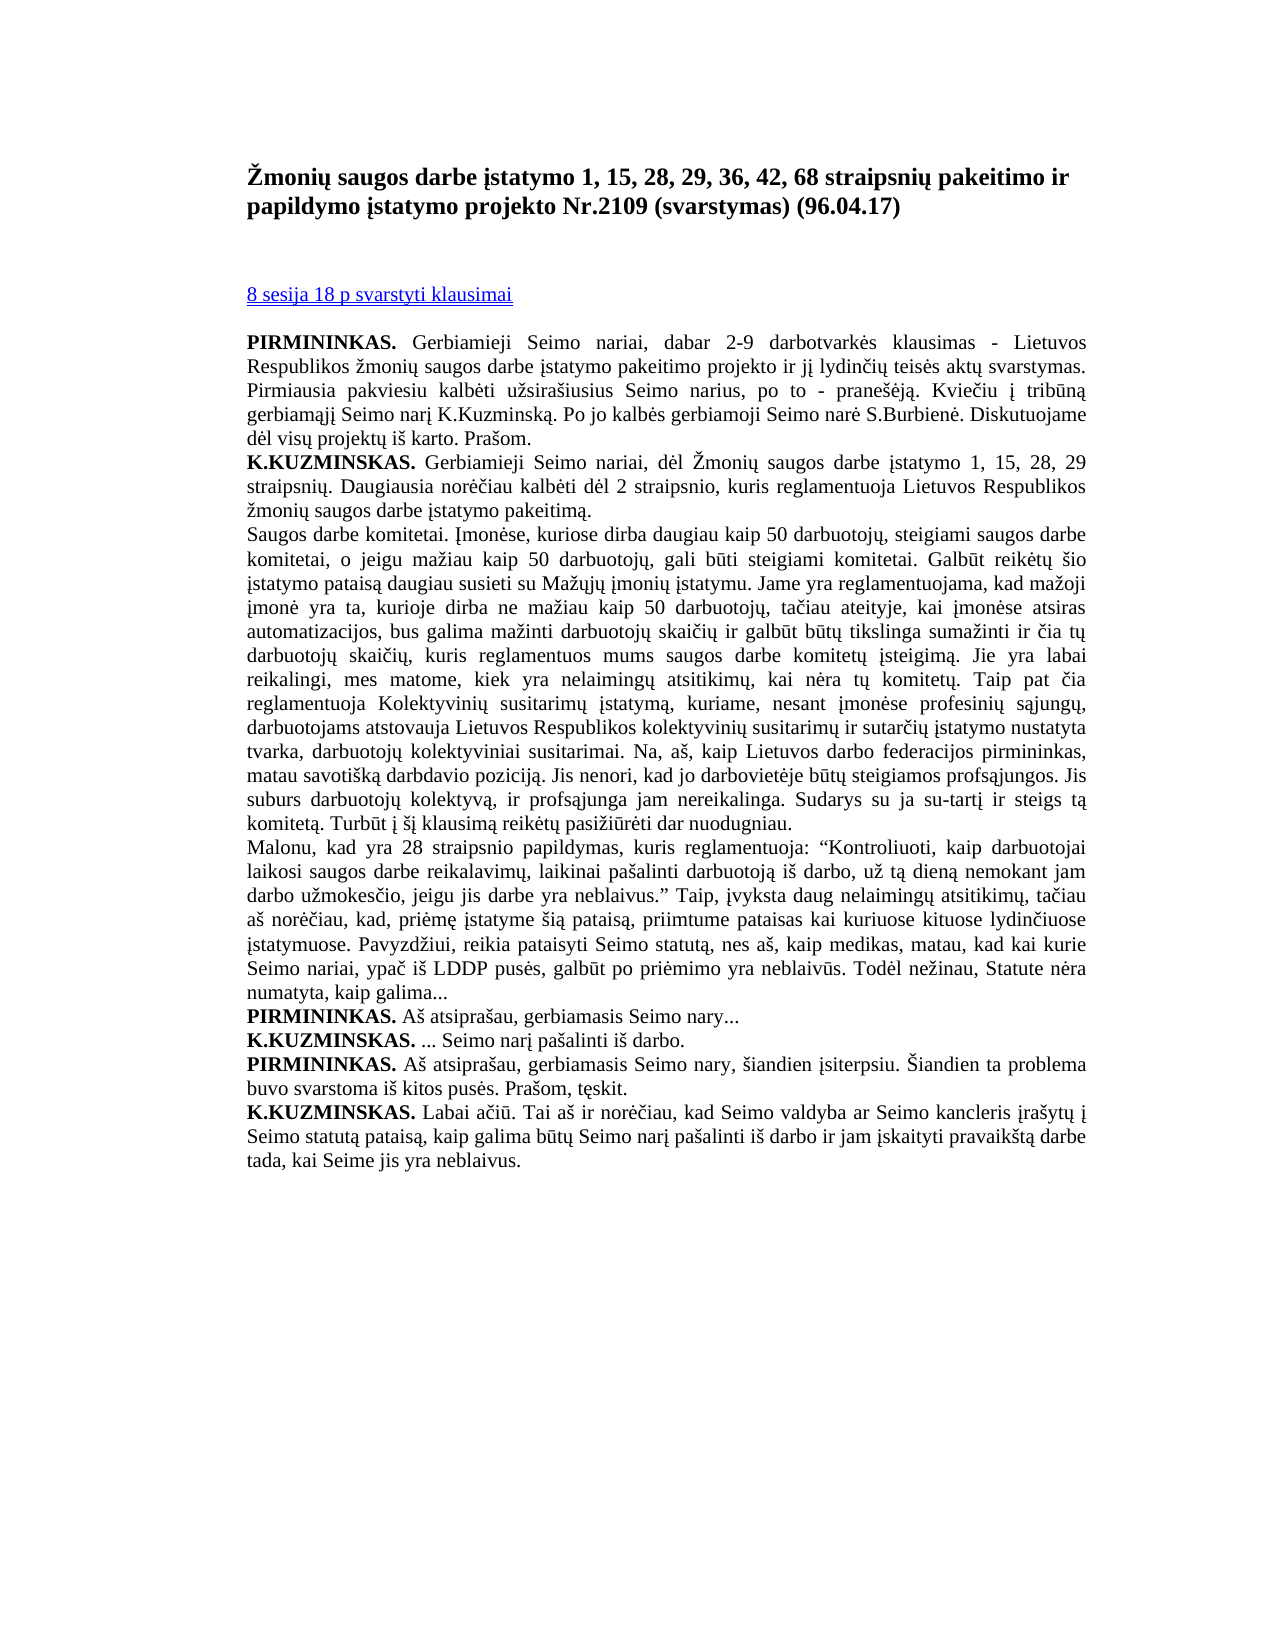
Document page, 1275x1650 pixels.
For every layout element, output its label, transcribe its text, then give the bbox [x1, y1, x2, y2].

text K.KUZMINSKAS. Labai ačiū. Tai aš ir norėčiau, kad Seimo valdyba ar Seimo kancleris įrašytų į Seimo statutą pataisą, kaip galima būtų Seimo narį pašalinti iš darbo ir jam įskaityti pravaikštą darbe tada, kai Seime jis yra neblaivus. [247, 1100, 1087, 1172]
text K.KUZMINSKAS. ... Seimo narį pašalinti iš darbo. [247, 1028, 1087, 1052]
text K.KUZMINSKAS. Gerbiamieji Seimo nariai, dėl Žmonių saugos darbe įstatymo 1, 15, 28, 29 straipsnių. Daugiausia norėčiau kalbėti dėl 2 straipsnio, kuris reglamentuoja Lietuvos Respublikos žmonių saugos darbe įstatymo pakeitimą. [247, 450, 1087, 522]
text PIRMININKAS. Gerbiamieji Seimo nariai, dabar 2-9 darbotvarkės klausimas - Lietuvos Respublikos žmonių saugos darbe įstatymo pakeitimo projekto ir jį lydinčių teisės aktų svarstymas. Pirmiausia pakviesiu kalbėti užsirašiusius Seimo narius, po to - pranešėją. Kviečiu į tribūną gerbiamąjį Seimo narį K.Kuzminską. Po jo kalbės gerbiamoji Seimo narė S.Burbienė. Diskutuojame dėl visų projektų iš karto. Prašom. [247, 330, 1087, 450]
text Saugos darbe komitetai. Įmonėse, kuriose dirba daugiau kaip 50 darbuotojų, steigiami saugos darbe komitetai, o jeigu mažiau kaip 50 darbuotojų, gali būti steigiami komitetai. Galbūt reikėtų šio įstatymo pataisą daugiau susieti su Mažųjų įmonių įstatymu. Jame yra reglamentuojama, kad mažoji įmonė yra ta, kurioje dirba ne mažiau kaip 50 darbuotojų, tačiau ateityje, kai įmonėse atsiras automatizacijos, bus galima mažinti darbuotojų skaičių ir galbūt būtų tikslinga sumažinti ir čia tų darbuotojų skaičių, kuris reglamentuos mums saugos darbe komitetų įsteigimą. Jie yra labai reikalingi, mes matome, kiek yra nelaimingų atsitikimų, kai nėra tų komitetų. Taip pat čia reglamentuoja Kolektyvinių susitarimų įstatymą, kuriame, nesant įmonėse profesinių sąjungų, darbuotojams atstovauja Lietuvos Respublikos kolektyvinių susitarimų ir sutarčių įstatymo nustatyta tvarka, darbuotojų kolektyviniai susitarimai. Na, aš, kaip Lietuvos darbo federacijos pirmininkas, matau savotišką darbdavio poziciją. Jis nenori, kad jo darbovietėje būtų steigiamos profsąjungos. Jis suburs darbuotojų kolektyvą, ir profsąjunga jam nereikalinga. Sudarys su ja su-tartį ir steigs tą komitetą. Turbūt į šį klausimą reikėtų pasižiūrėti dar nuodugniau. [247, 522, 1087, 835]
text 8 sesija 18 p svarstyti klausimai8sesija18po [247, 282, 1087, 306]
text PIRMININKAS. Aš atsiprašau, gerbiamasis Seimo nary, šiandien įsiterpsiu. Šiandien ta problema buvo svarstoma iš kitos pusės. Prašom, tęskit. [247, 1052, 1087, 1100]
text Malonu, kad yra 28 straipsnio papildymas, kuris reglamentuoja: “Kontroliuoti, kaip darbuotojai laikosi saugos darbe reikalavimų, laikinai pašalinti darbuotoją iš darbo, už tą dieną nemokant jam darbo užmokesčio, jeigu jis darbe yra neblaivus.” Taip, įvyksta daug nelaimingų atsitikimų, tačiau aš norėčiau, kad, priėmę įstatyme šią pataisą, priimtume pataisas kai kuriuose kituose lydinčiuose įstatymuose. Pavyzdžiui, reikia pataisyti Seimo statutą, nes aš, kaip medikas, matau, kad kai kurie Seimo nariai, ypač iš LDDP pusės, galbūt po priėmimo yra neblaivūs. Todėl nežinau, Statute nėra numatyta, kaip galima... [247, 835, 1087, 1004]
text Žmonių saugos darbe įstatymo 1, 15, 28, 29, 36, 42, 68 straipsnių pakeitimo ir papildymo įstatymo projekto Nr.2109 (svarstymas) (96.04.17) [247, 162, 1087, 220]
text PIRMININKAS. Aš atsiprašau, gerbiamasis Seimo nary... [247, 1004, 1087, 1028]
